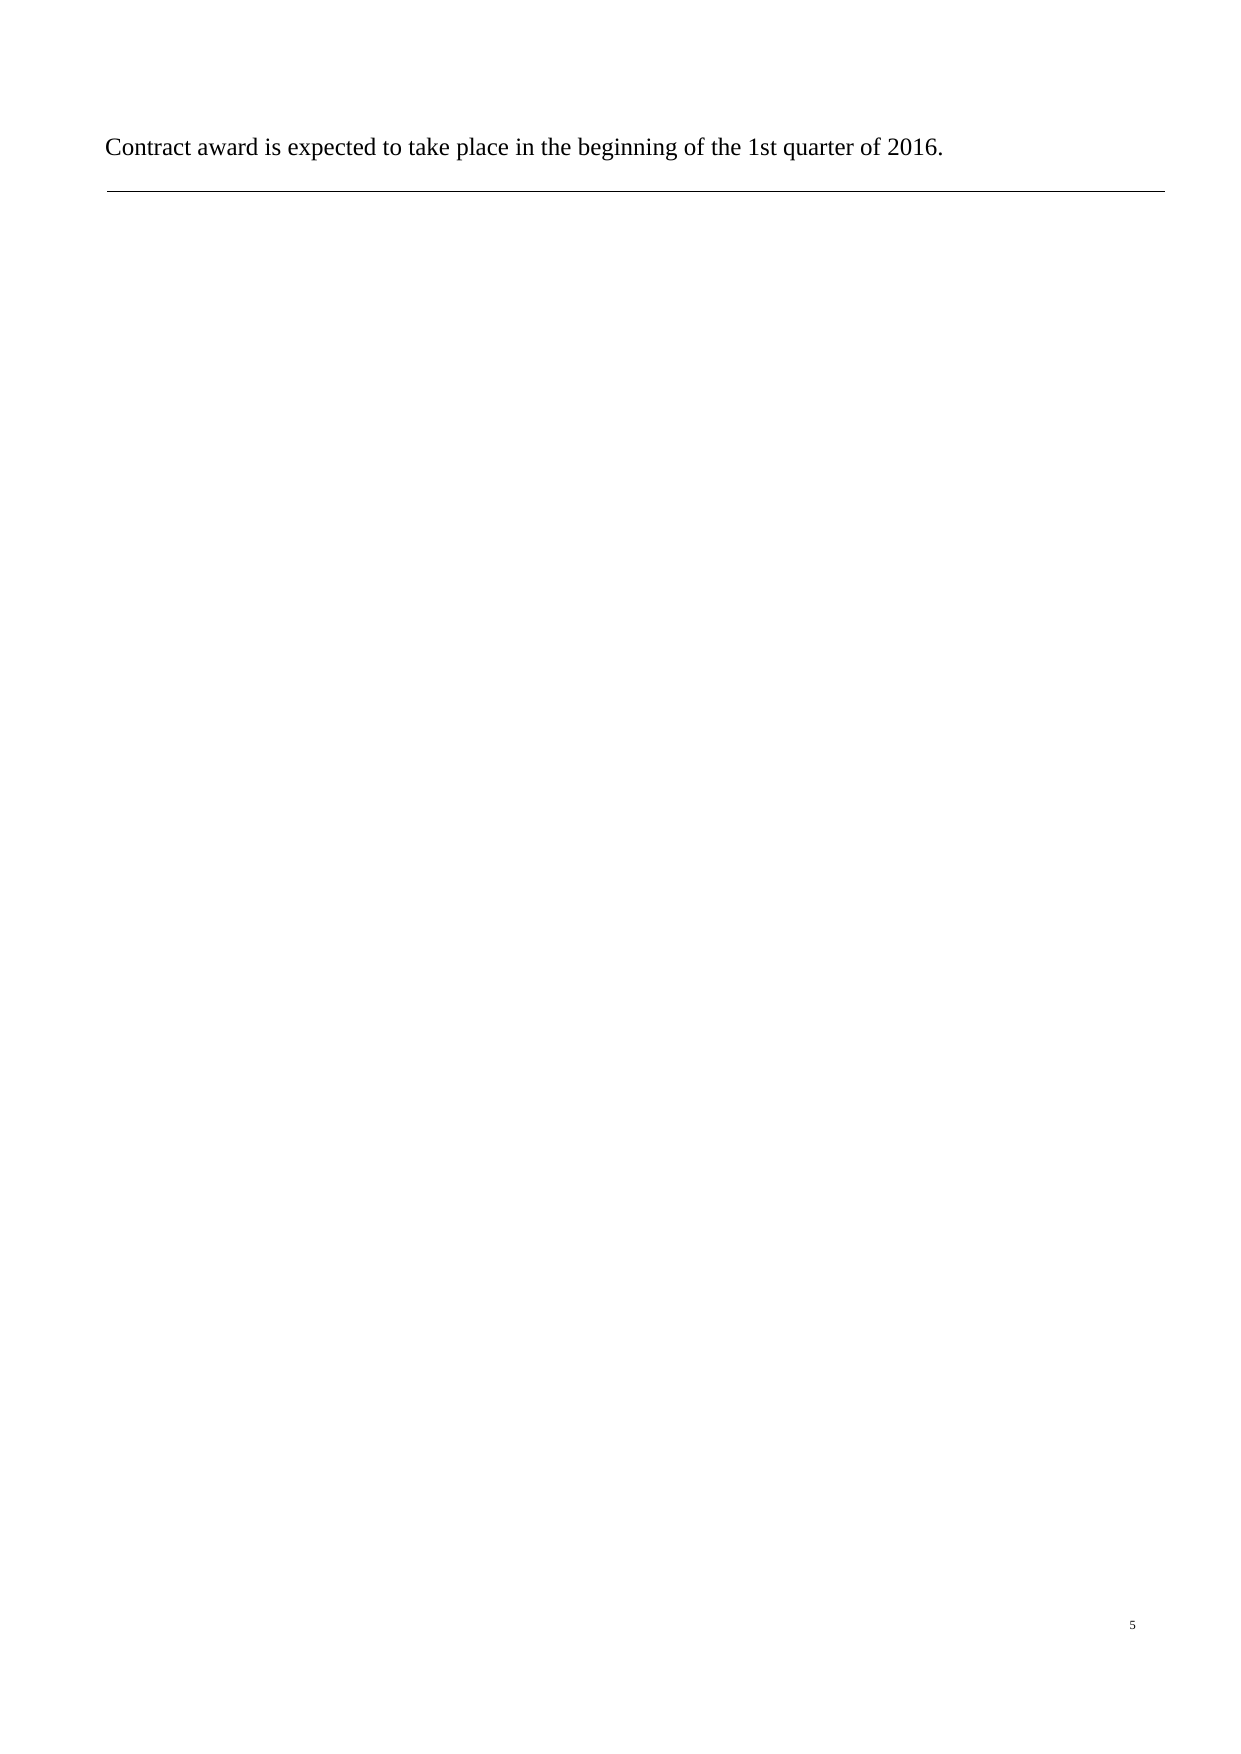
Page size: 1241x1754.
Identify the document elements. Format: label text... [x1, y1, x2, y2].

text Contract award is expected to take place in the beginning of the 1st quarter of 2016. [105, 133, 1136, 160]
